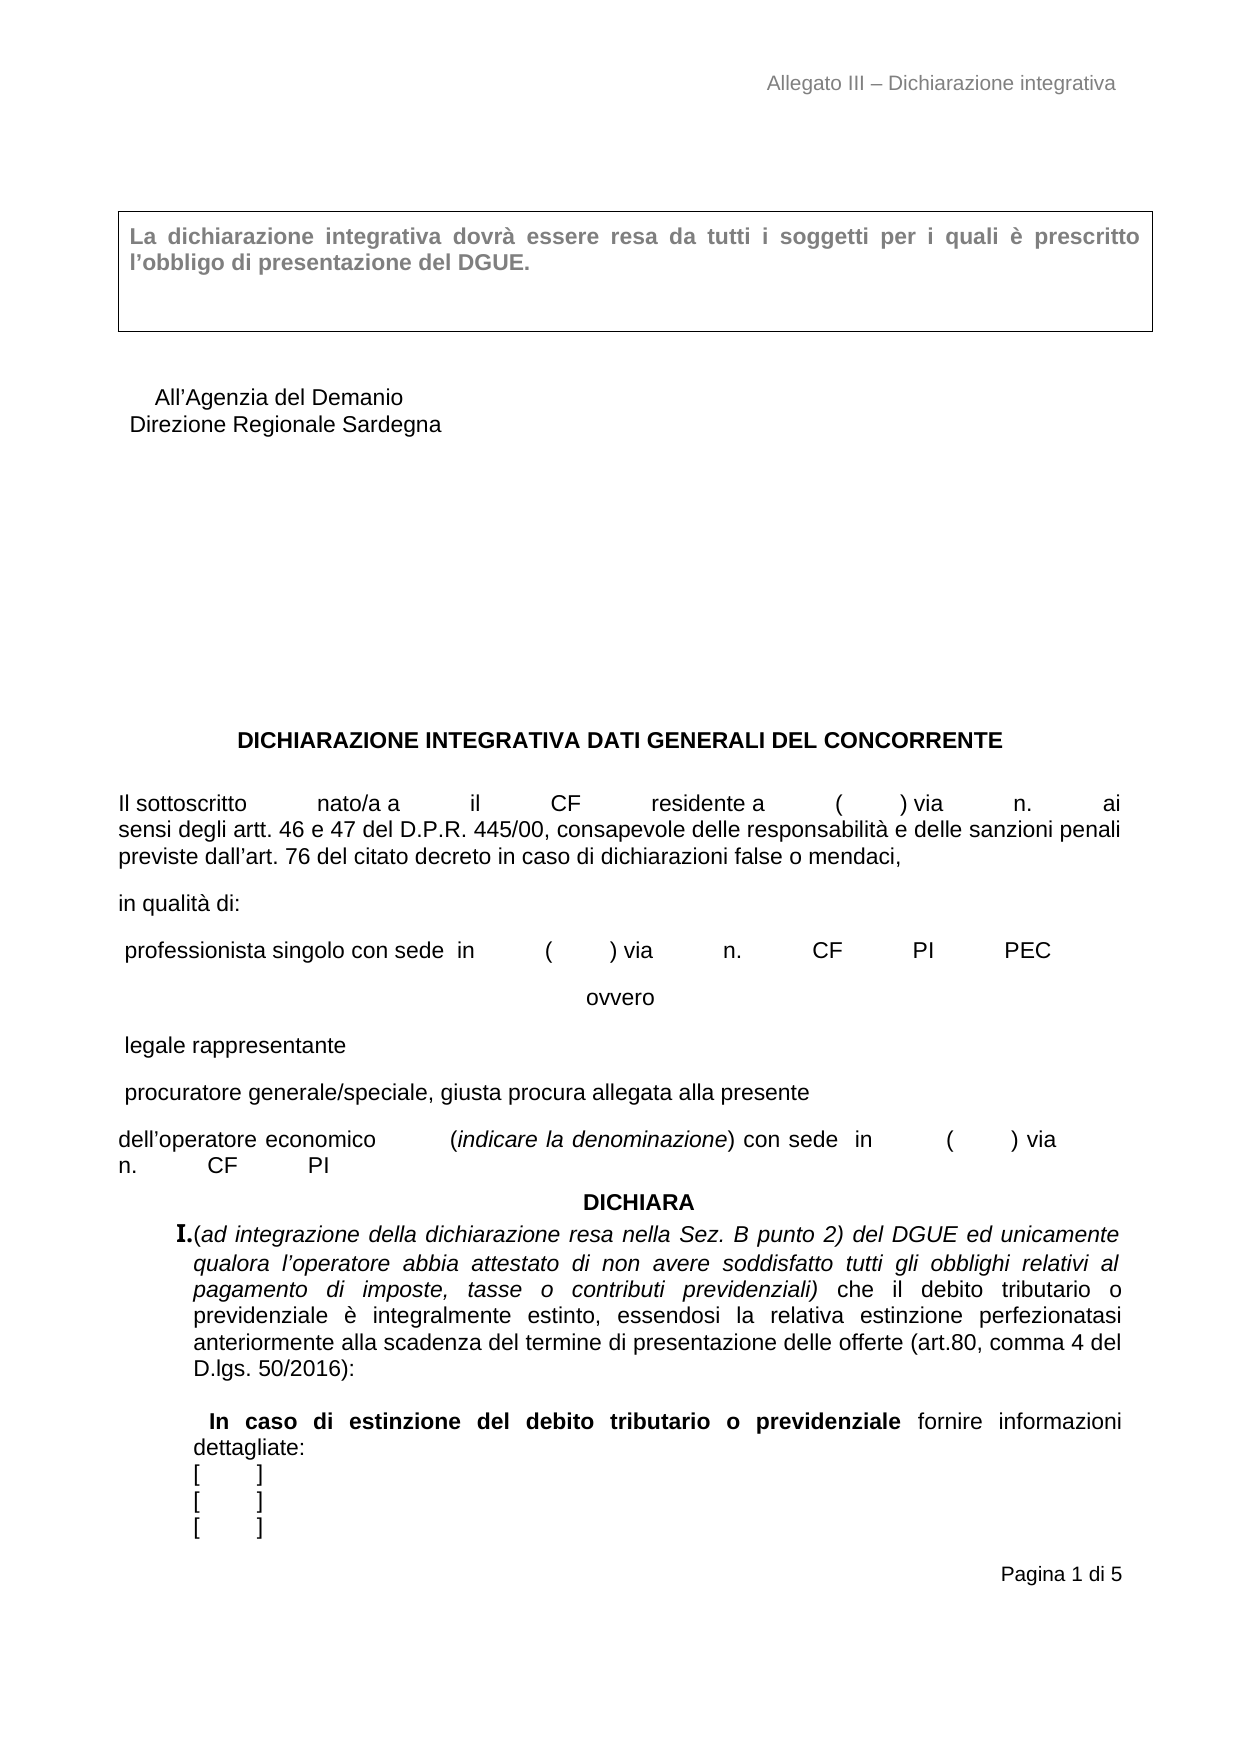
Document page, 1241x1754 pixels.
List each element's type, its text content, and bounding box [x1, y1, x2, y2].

table_header [118, 332, 139, 358]
text procuratore generale/speciale, giusta procura allegata alla presente [118, 1079, 1122, 1105]
table_cell All’Agenzia del Demanio Direzione Regionale Sardegna [118, 358, 461, 437]
list (ad integrazione della dichiarazione resa nella Sez. B punto 2) del DGUE ed unicamente qualora l’operatore abbia attestato di non avere soddisfatto tutti gli obblighi relativi al pagamento di imposte, tasse o contributi previdenziali) che il debito tributario o previdenziale è integralmente estinto, essendosi la relativa estinzione perfezionatasi anteriormente alla scadenza del termine di presentazione delle offerte (art.80, comma 4 del D.lgs. 50/2016): [156, 1215, 1122, 1381]
table_cell [461, 358, 482, 437]
text [ ] [193, 1460, 1122, 1487]
text in qualità di: [118, 890, 1122, 916]
table_header La dichiarazione integrativa dovrà essere resa da tutti i soggetti per i quali è prescritto l’obbligo di presentazione del DGUE. [119, 212, 1152, 331]
text DICHIARAZIONE INTEGRATIVA DATI GENERALI DEL CONCORRENTE [118, 727, 1122, 753]
text [ ] [193, 1487, 1122, 1513]
table_header [140, 332, 482, 358]
text dell’operatore economico (indicare la denominazione) con sede in ( ) via n. CF PI [118, 1126, 1122, 1179]
text DICHIARA [156, 1189, 1122, 1215]
text ovvero [118, 984, 1122, 1011]
text In caso di estinzione del debito tributario o previdenziale fornire informazioni dettagliate: [193, 1408, 1122, 1460]
text legale rappresentante [118, 1032, 1122, 1058]
text professionista singolo con sede in ( ) via n. CF PI PEC [118, 937, 1122, 963]
text [ ] [193, 1513, 1122, 1539]
text Il sottoscritto nato/a a il CF residente a ( ) via n. ai sensi degli artt. 46 e 47 del D.P.R. 445/00, consapevole delle responsabilità e delle sanzioni penali previste dall’art. 76 del citato decreto in caso di dichiarazioni false o mendaci, [118, 790, 1122, 869]
